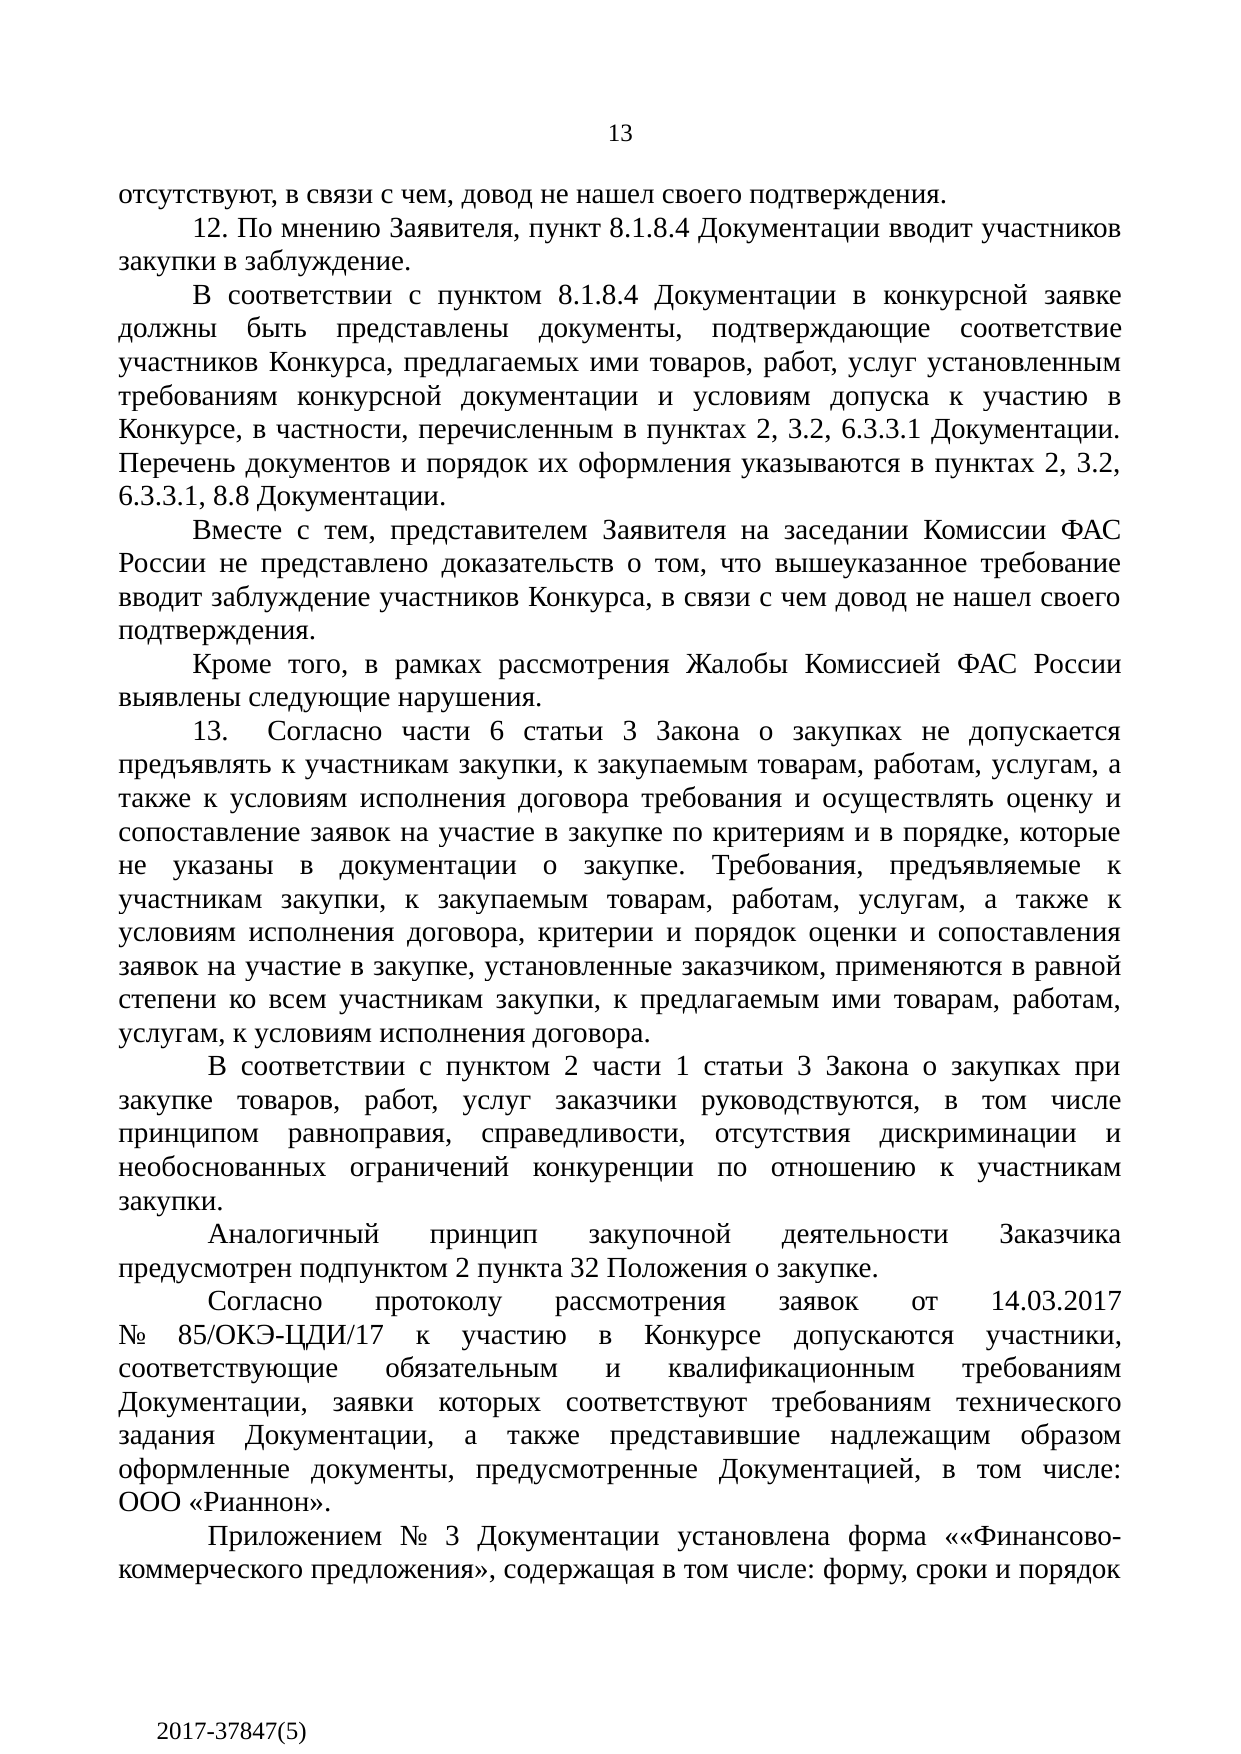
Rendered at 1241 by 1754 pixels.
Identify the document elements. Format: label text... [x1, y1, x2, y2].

text 13. Согласно части 6 статьи 3 Закона о закупках не допускается предъявлять к участникам закупки, к закупаемым товарам, работам, услугам, а также к условиям исполнения договора требования и осуществлять оценку и сопоставление заявок на участие в закупке по критериям и в порядке, которые не указаны в документации о закупке. Требования, предъявляемые к участникам закупки, к закупаемым товарам, работам, услугам, а также к условиям исполнения договора, критерии и порядок оценки и сопоставления заявок на участие в закупке, установленные заказчиком, применяются в равной степени ко всем участникам закупки, к предлагаемым ими товарам, работам, услугам, к условиям исполнения договора. [118, 713, 1122, 1048]
text Согласно протоколу рассмотрения заявок от 14.03.2017 № 85/ОКЭ-ЦДИ/17 к участию в Конкурсе допускаются участники, соответствующие обязательным и квалификационным требованиям Документации, заявки которых соответствуют требованиям технического задания Документации, а также представившие надлежащим образом оформленные документы, предусмотренные Документацией, в том числе: ООО «Рианнон». [118, 1283, 1122, 1518]
text В соответствии с пунктом 2 части 1 статьи 3 Закона о закупках при закупке товаров, работ, услуг заказчики руководствуются, в том числе принципом равноправия, справедливости, отсутствия дискриминации и необоснованных ограничений конкуренции по отношению к участникам закупки. [118, 1048, 1122, 1216]
text отсутствуют, в связи с чем, довод не нашел своего подтверждения. [118, 176, 1122, 210]
text В соответствии с пунктом 8.1.8.4 Документации в конкурсной заявке должны быть представлены документы, подтверждающие соответствие участников Конкурса, предлагаемых ими товаров, работ, услуг установленным требованиям конкурсной документации и условиям допуска к участию в Конкурсе, в частности, перечисленным в пунктах 2, 3.2, 6.3.3.1 Документации. Перечень документов и порядок их оформления указываются в пунктах 2, 3.2, 6.3.3.1, 8.8 Документации. [118, 277, 1122, 512]
text Аналогичный принцип закупочной деятельности Заказчика предусмотрен подпунктом 2 пункта 32 Положения о закупке. [118, 1216, 1122, 1283]
text 12. По мнению Заявителя, пункт 8.1.8.4 Документации вводит участников закупки в заблуждение. [118, 210, 1122, 277]
text Кроме того, в рамках рассмотрения Жалобы Комиссией ФАС России выявлены следующие нарушения. [118, 646, 1122, 713]
text Приложением № 3 Документации установлена форма ««Финансово-коммерческого предложения», содержащая в том числе: форму, сроки и порядок [118, 1518, 1122, 1585]
text Вместе с тем, представителем Заявителя на заседании Комиссии ФАС России не представлено доказательств о том, что вышеуказанное требование вводит заблуждение участников Конкурса, в связи с чем довод не нашел своего подтверждения. [118, 512, 1122, 646]
